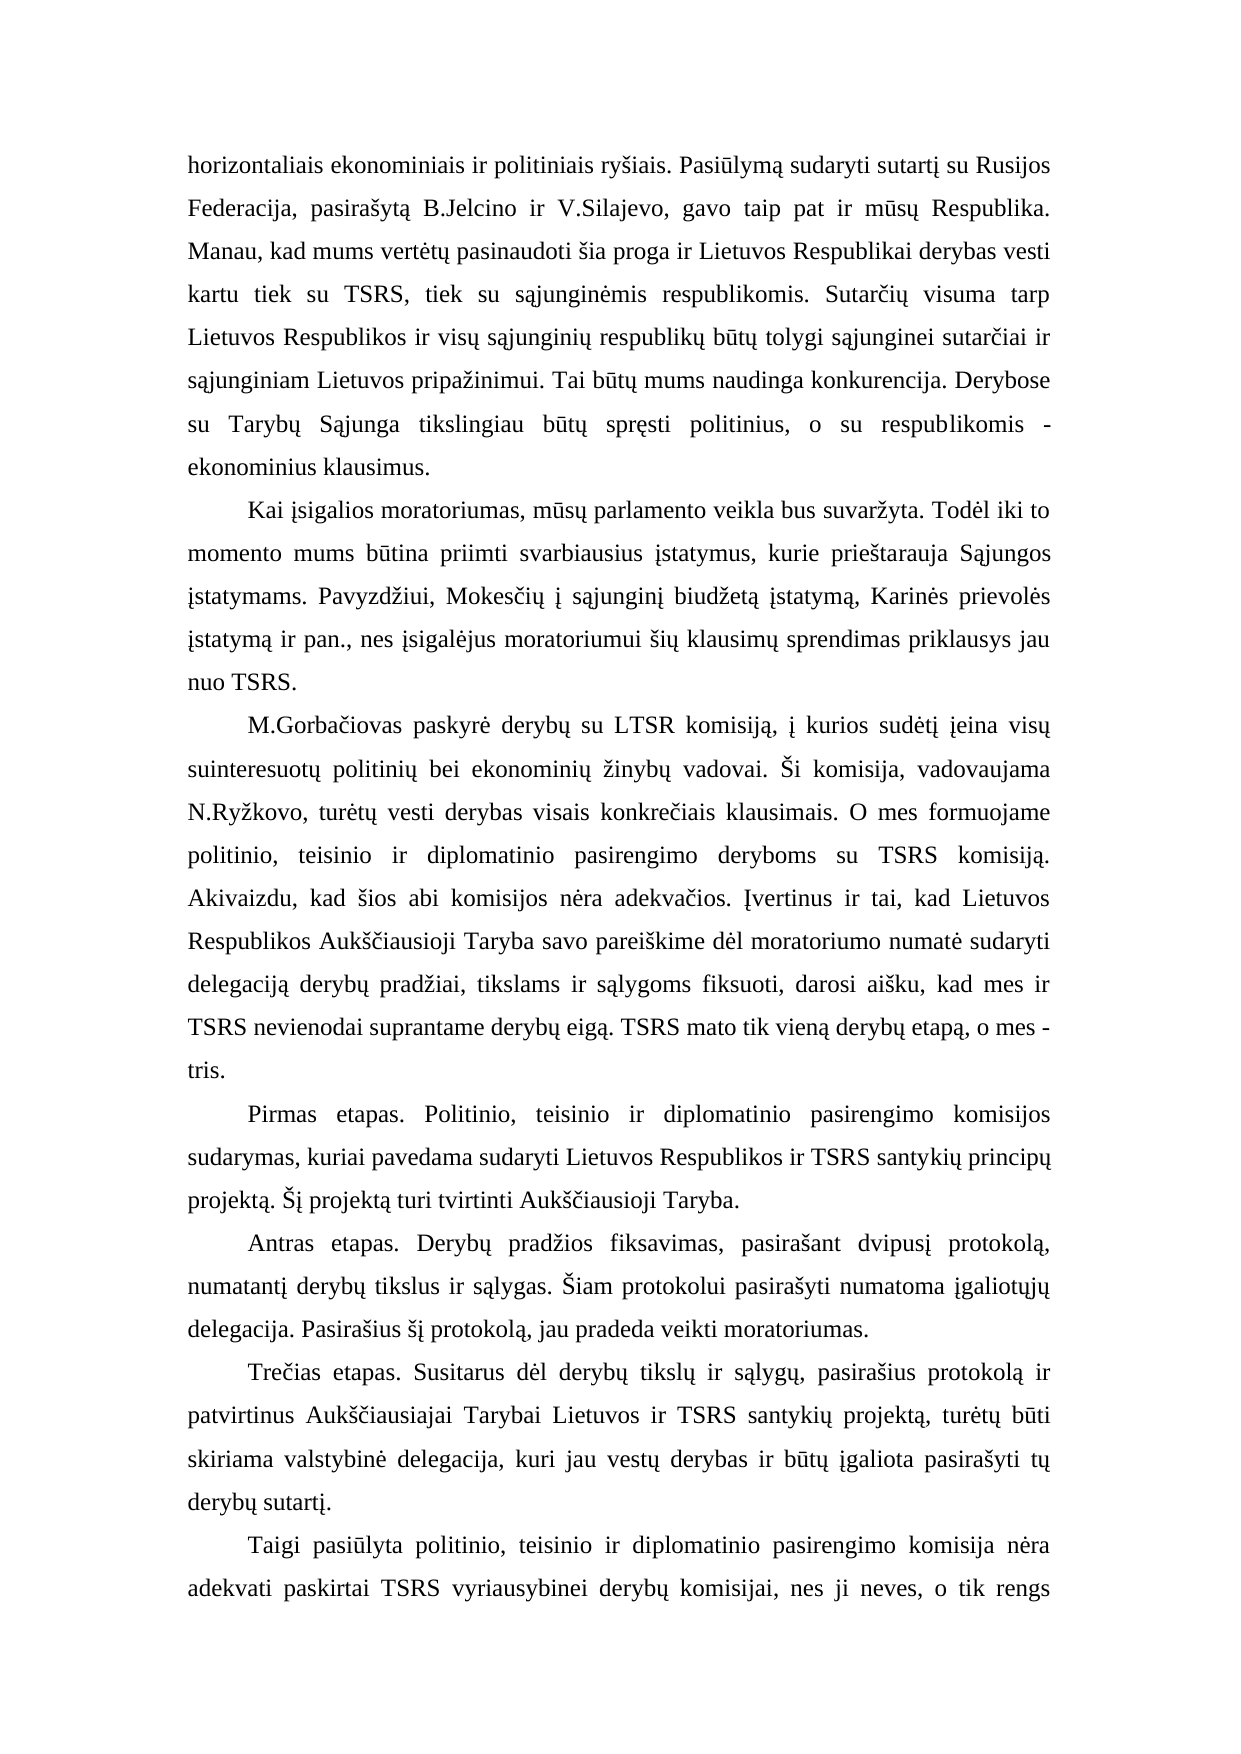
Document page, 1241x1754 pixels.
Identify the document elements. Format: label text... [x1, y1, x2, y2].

text horizontaliais ekonominiais ir politiniais ryšiais. Pasiūlymą sudaryti sutartį su Rusijos Federacija, pasirašytą B.Jelcino ir V.Silajevo, gavo taip pat ir mūsų Respublika. Manau, kad mums vertėtų pasinaudoti šia proga ir Lietuvos Respublikai derybas vesti kartu tiek su TSRS, tiek su sąjunginėmis respublikomis. Sutarčių visuma tarp Lietuvos Respublikos ir visų sąjunginių respublikų būtų tolygi sąjunginei sutarčiai ir sąjunginiam Lietuvos pripažinimui. Tai būtų mums naudinga konkurencija. Derybose su Tarybų Sąjunga tikslingiau būtų spręsti politinius, o su respub­likomis - ekonominius klausimus. [187, 150, 1051, 481]
text Pirmas etapas. Politinio, teisinio ir diplomatinio pasirengimo komisijos sudarymas, kuriai pavedama sudaryti Lietuvos Respublikos ir TSRS santy­kių principų projektą. Šį projektą turi tvirtinti Aukščiausioji Taryba. [187, 1099, 1051, 1214]
text Kai įsigalios moratoriumas, mūsų parlamento veikla bus suvaržyta. Todėl iki to momento mums būtina priimti svarbiausius įstatymus, kurie priešta­rauja Sąjungos įstatymams. Pavyzdžiui, Mokesčių į sąjunginį biudžetą įstatymą, Karinės prievolės įstatymą ir pan., nes įsigalėjus moratoriumui šių klausimų sprendimas priklausys jau nuo TSRS. [187, 495, 1051, 696]
text Antras etapas. Derybų pradžios fiksavimas, pasirašant dvipusį protokolą, numatantį derybų tikslus ir sąlygas. Šiam protokolui pasirašyti numatoma įgaliotųjų delegacija. Pasirašius šį protokolą, jau pradeda veikti moratoriu­mas. [187, 1228, 1051, 1343]
text Taigi pasiūlyta politinio, teisinio ir diplomatinio pasirengimo komisija nėra adekvati paskirtai TSRS vyriausybinei derybų komisijai, nes ji neves, o tik rengs [187, 1530, 1051, 1602]
text M.Gorbačiovas paskyrė derybų su LTSR komisiją, į kurios sudėtį įeina visų suinteresuotų politinių bei ekonominių žinybų vadovai. Ši komisija, vadovaujama N.Ryžkovo, turėtų vesti derybas visais konkrečiais klausimais. O mes formuojame politinio, teisinio ir diplomatinio pasirengimo deryboms su TSRS komisiją. Akivaizdu, kad šios abi komisijos nėra adekvačios. Įvertinus ir tai, kad Lietuvos Respublikos Aukščiausioji Taryba savo pareiškime dėl moratoriumo numatė sudaryti delegaciją derybų pradžiai, tikslams ir sąlygoms fiksuoti, darosi aišku, kad mes ir TSRS nevienodai suprantame derybų eigą. TSRS mato tik vieną derybų etapą, o mes - tris. [187, 711, 1051, 1084]
text Trečias etapas. Susitarus dėl derybų tikslų ir sąlygų, pasirašius protokolą ir patvirtinus Aukščiausiajai Tarybai Lietuvos ir TSRS santykių projektą, turėtų būti skiriama valstybinė delegacija, kuri jau vestų derybas ir būtų įgaliota pasirašyti tų derybų sutartį. [187, 1357, 1051, 1516]
